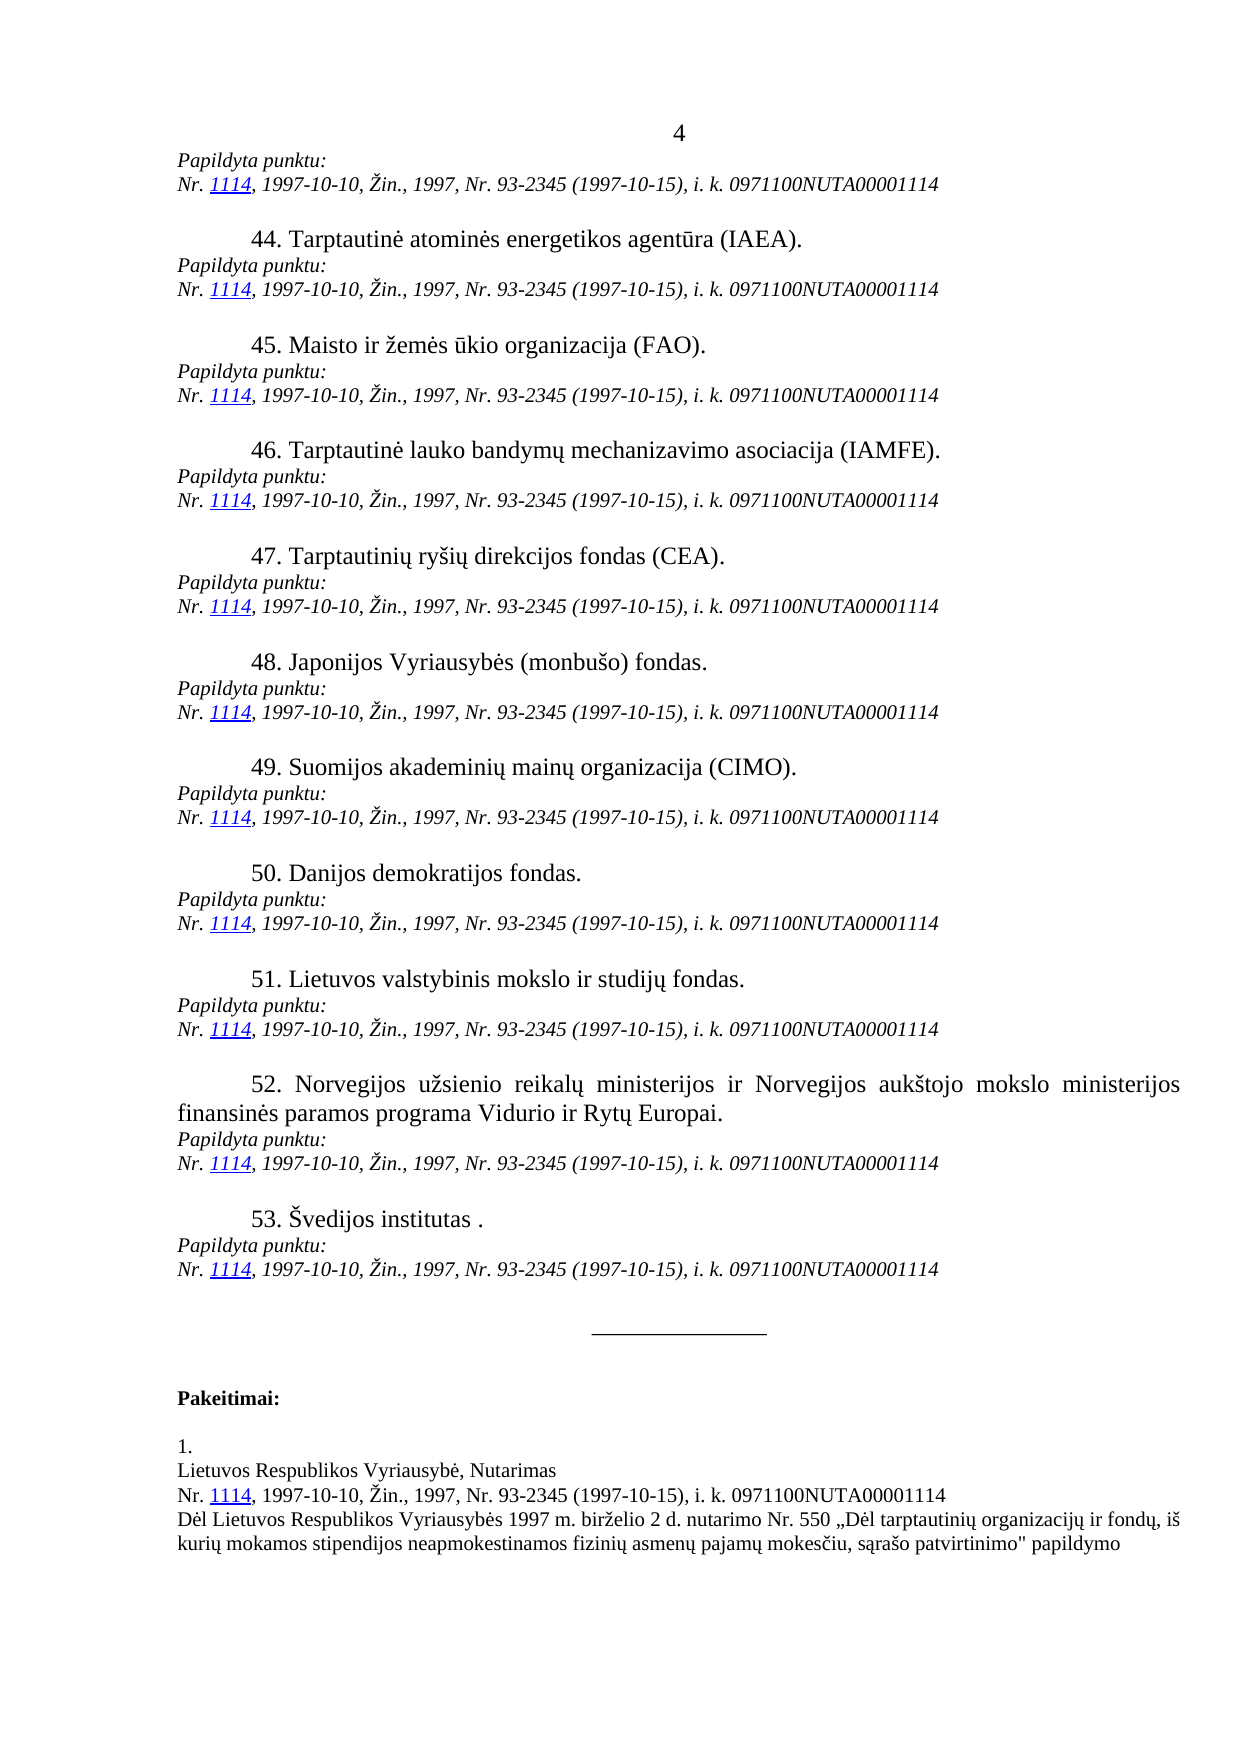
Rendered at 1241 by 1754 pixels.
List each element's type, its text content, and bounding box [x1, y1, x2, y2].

text Nr. 1114, 1997-10-10, Žin., 1997, Nr. 93-2345 (1997-10-15), i. k. 0971100NUTA00001114 [177, 488, 1181, 512]
text Pakeitimai: [177, 1386, 1181, 1410]
text Papildyta punktu: [177, 676, 1181, 700]
text 48. Japonijos Vyriausybės (monbušo) fondas. [177, 647, 1181, 676]
text Papildyta punktu: [177, 464, 1181, 488]
text Nr. 1114, 1997-10-10, Žin., 1997, Nr. 93-2345 (1997-10-15), i. k. 0971100NUTA00001114 [177, 277, 1181, 301]
text 49. Suomijos akademinių mainų organizacija (CIMO). [177, 752, 1181, 781]
text Papildyta punktu: [177, 992, 1181, 1017]
text Papildyta punktu: [177, 253, 1181, 277]
text Papildyta punktu: [177, 570, 1181, 594]
text Lietuvos Respublikos Vyriausybė, Nutarimas [177, 1458, 1181, 1482]
text Papildyta punktu: [177, 887, 1181, 911]
text Papildyta punktu: [177, 1232, 1181, 1257]
text Nr. 1114, 1997-10-10, Žin., 1997, Nr. 93-2345 (1997-10-15), i. k. 0971100NUTA00001114 [177, 1257, 1181, 1281]
text Nr. 1114, 1997-10-10, Žin., 1997, Nr. 93-2345 (1997-10-15), i. k. 0971100NUTA00001114 [177, 594, 1181, 618]
text Dėl Lietuvos Respublikos Vyriausybės 1997 m. birželio 2 d. nutarimo Nr. 550 „Dėl tarptautinių organizacijų ir fondų, iš kurių mokamos stipendijos neapmokestinamos fizinių asmenų pajamų mokesčiu, sąrašo patvirtinimo" papildymo [177, 1507, 1181, 1555]
text 51. Lietuvos valstybinis mokslo ir studijų fondas. [177, 964, 1181, 992]
text 46. Tarptautinė lauko bandymų mechanizavimo asociacija (IAMFE). [177, 436, 1181, 464]
text Nr. 1114, 1997-10-10, Žin., 1997, Nr. 93-2345 (1997-10-15), i. k. 0971100NUTA00001114 [177, 1017, 1181, 1041]
text 44. Tarptautinė atominės energetikos agentūra (IAEA). [177, 224, 1181, 253]
text Papildyta punktu: [177, 781, 1181, 805]
text 50. Danijos demokratijos fondas. [177, 858, 1181, 887]
text 1. [177, 1434, 1181, 1458]
text ______________ [177, 1309, 1181, 1338]
text Nr. 1114, 1997-10-10, Žin., 1997, Nr. 93-2345 (1997-10-15), i. k. 0971100NUTA00001114 [177, 700, 1181, 724]
text 53. Švedijos institutas . [177, 1204, 1181, 1232]
text Nr. 1114, 1997-10-10, Žin., 1997, Nr. 93-2345 (1997-10-15), i. k. 0971100NUTA00001114 [177, 172, 1181, 196]
text Nr. 1114, 1997-10-10, Žin., 1997, Nr. 93-2345 (1997-10-15), i. k. 0971100NUTA00001114 [177, 805, 1181, 829]
text Papildyta punktu: [177, 359, 1181, 383]
text 52. Norvegijos užsienio reikalų ministerijos ir Norvegijos aukštojo mokslo ministerijos finansinės paramos programa Vidurio ir Rytų Europai. [177, 1069, 1181, 1127]
text Papildyta punktu: [177, 1127, 1181, 1151]
text Nr. 1114, 1997-10-10, Žin., 1997, Nr. 93-2345 (1997-10-15), i. k. 0971100NUTA00001114 [177, 1482, 1181, 1507]
text Nr. 1114, 1997-10-10, Žin., 1997, Nr. 93-2345 (1997-10-15), i. k. 0971100NUTA00001114 [177, 1151, 1181, 1175]
text Nr. 1114, 1997-10-10, Žin., 1997, Nr. 93-2345 (1997-10-15), i. k. 0971100NUTA00001114 [177, 383, 1181, 407]
text Nr. 1114, 1997-10-10, Žin., 1997, Nr. 93-2345 (1997-10-15), i. k. 0971100NUTA00001114 [177, 911, 1181, 935]
text 45. Maisto ir žemės ūkio organizacija (FAO). [177, 330, 1181, 359]
text Papildyta punktu: [177, 147, 1181, 172]
text 47. Tarptautinių ryšių direkcijos fondas (CEA). [177, 541, 1181, 570]
